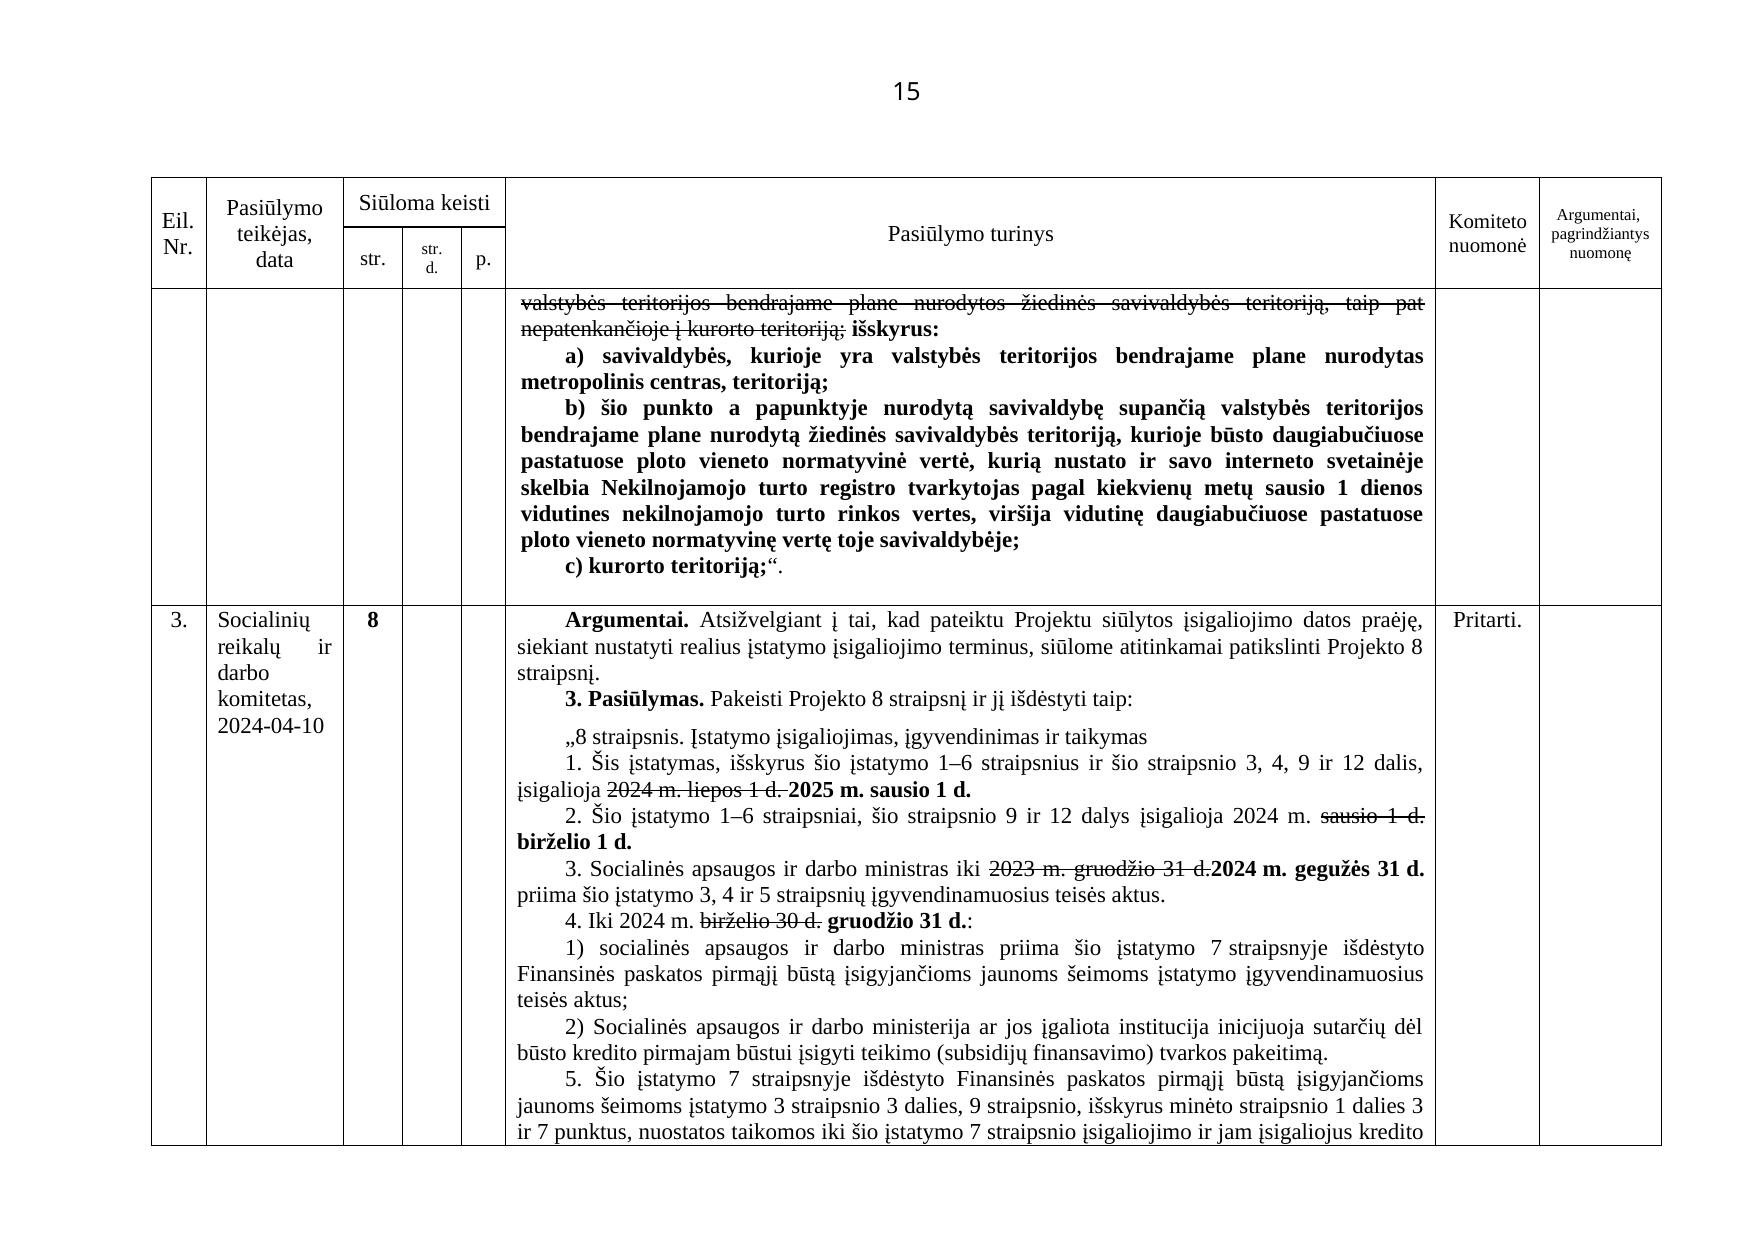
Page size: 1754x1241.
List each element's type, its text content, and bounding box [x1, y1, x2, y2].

table_cell 3. [152, 606, 206, 1144]
table_header Pasiūlymo teikėjas, data [207, 178, 343, 288]
table_cell [207, 289, 343, 605]
table_cell p. [462, 228, 505, 288]
table_cell Argumentai. Atsižvelgiant į tai, kad pateiktu Projektu siūlytos įsigaliojimo datos praėję, siekiant nustatyti realius įstatymo įsigaliojimo terminus, siūlome atitinkamai patikslinti Projekto 8 straipsnį. 3. Pasiūlymas. Pakeisti Projekto 8 straipsnį ir jį išdėstyti taip: „8 straipsnis. Įstatymo įsigaliojimas, įgyvendinimas ir taikymas 1. Šis įstatymas, išskyrus šio įstatymo 1–6 straipsnius ir šio straipsnio 3, 4, 9 ir 12 dalis, įsigalioja 2024 m. liepos 1 d. 2025 m. sausio 1 d. 2. Šio įstatymo 1–6 straipsniai, šio straipsnio 9 ir 12 dalys įsigalioja 2024 m. sausio 1 d. birželio 1 d. 3. Socialinės apsaugos ir darbo ministras iki 2023 m. gruodžio 31 d.2024 m. gegužės 31 d. priima šio įstatymo 3, 4 ir 5 straipsnių įgyvendinamuosius teisės aktus. 4. Iki 2024 m. birželio 30 d. gruodžio 31 d.: 1) socialinės apsaugos ir darbo ministras priima šio įstatymo 7 straipsnyje išdėstyto Finansinės paskatos pirmąjį būstą įsigyjančioms jaunoms šeimoms įstatymo įgyvendinamuosius teisės aktus; 2) Socialinės apsaugos ir darbo ministerija ar jos įgaliota institucija inicijuoja sutarčių dėl būsto kredito pirmajam būstui įsigyti teikimo (subsidijų finansavimo) tvarkos pakeitimą. 5. Šio įstatymo 7 straipsnyje išdėstyto Finansinės paskatos pirmąjį būstą įsigyjančioms jaunoms šeimoms įstatymo 3 straipsnio 3 dalies, 9 straipsnio, išskyrus minėto straipsnio 1 dalies 3 ir 7 punktus, nuostatos taikomos iki šio įstatymo 7 straipsnio įsigaliojimo ir jam įsigaliojus kredito [506, 606, 1435, 1144]
table_cell Socialinių reikalų ir darbo komitetas, 2024-04-10 [207, 606, 343, 1144]
table_cell valstybės teritorijos bendrajame plane nurodytos žiedinės savivaldybės teritoriją, taip pat nepatenkančioje į kurorto teritoriją; išskyrus: a) savivaldybės, kurioje yra valstybės teritorijos bendrajame plane nurodytas metropolinis centras, teritoriją; b) šio punkto a papunktyje nurodytą savivaldybę supančią valstybės teritorijos bendrajame plane nurodytą žiedinės savivaldybės teritoriją, kurioje būsto daugiabučiuose pastatuose ploto vieneto normatyvinė vertė, kurią nustato ir savo interneto svetainėje skelbia Nekilnojamojo turto registro tvarkytojas pagal kiekvienų metų sausio 1 dienos vidutines nekilnojamojo turto rinkos vertes, viršija vidutinę daugiabučiuose pastatuose ploto vieneto normatyvinę vertę toje savivaldybėje; c) kurorto teritoriją;“. [506, 289, 1435, 605]
table_cell str. d. [403, 228, 461, 288]
table_header Komiteto nuomonė [1436, 178, 1539, 288]
table_cell [403, 606, 461, 1144]
table_cell [462, 606, 505, 1144]
table_cell [1540, 289, 1661, 605]
table_cell 8 [344, 606, 402, 1144]
table_cell [1436, 289, 1539, 605]
table_cell str. [344, 228, 402, 288]
table_cell [462, 289, 505, 605]
table_cell [152, 289, 206, 605]
table_cell [344, 289, 402, 605]
table_header Argumentai, pagrindžiantys nuomonę [1540, 178, 1661, 288]
table_cell Pritarti. [1436, 606, 1539, 1144]
table_cell [1540, 606, 1661, 1144]
table_header Eil. Nr. [152, 178, 206, 288]
table_cell [403, 289, 461, 605]
table_header Siūloma keisti [344, 178, 505, 226]
table_header Pasiūlymo turinys [506, 178, 1435, 288]
